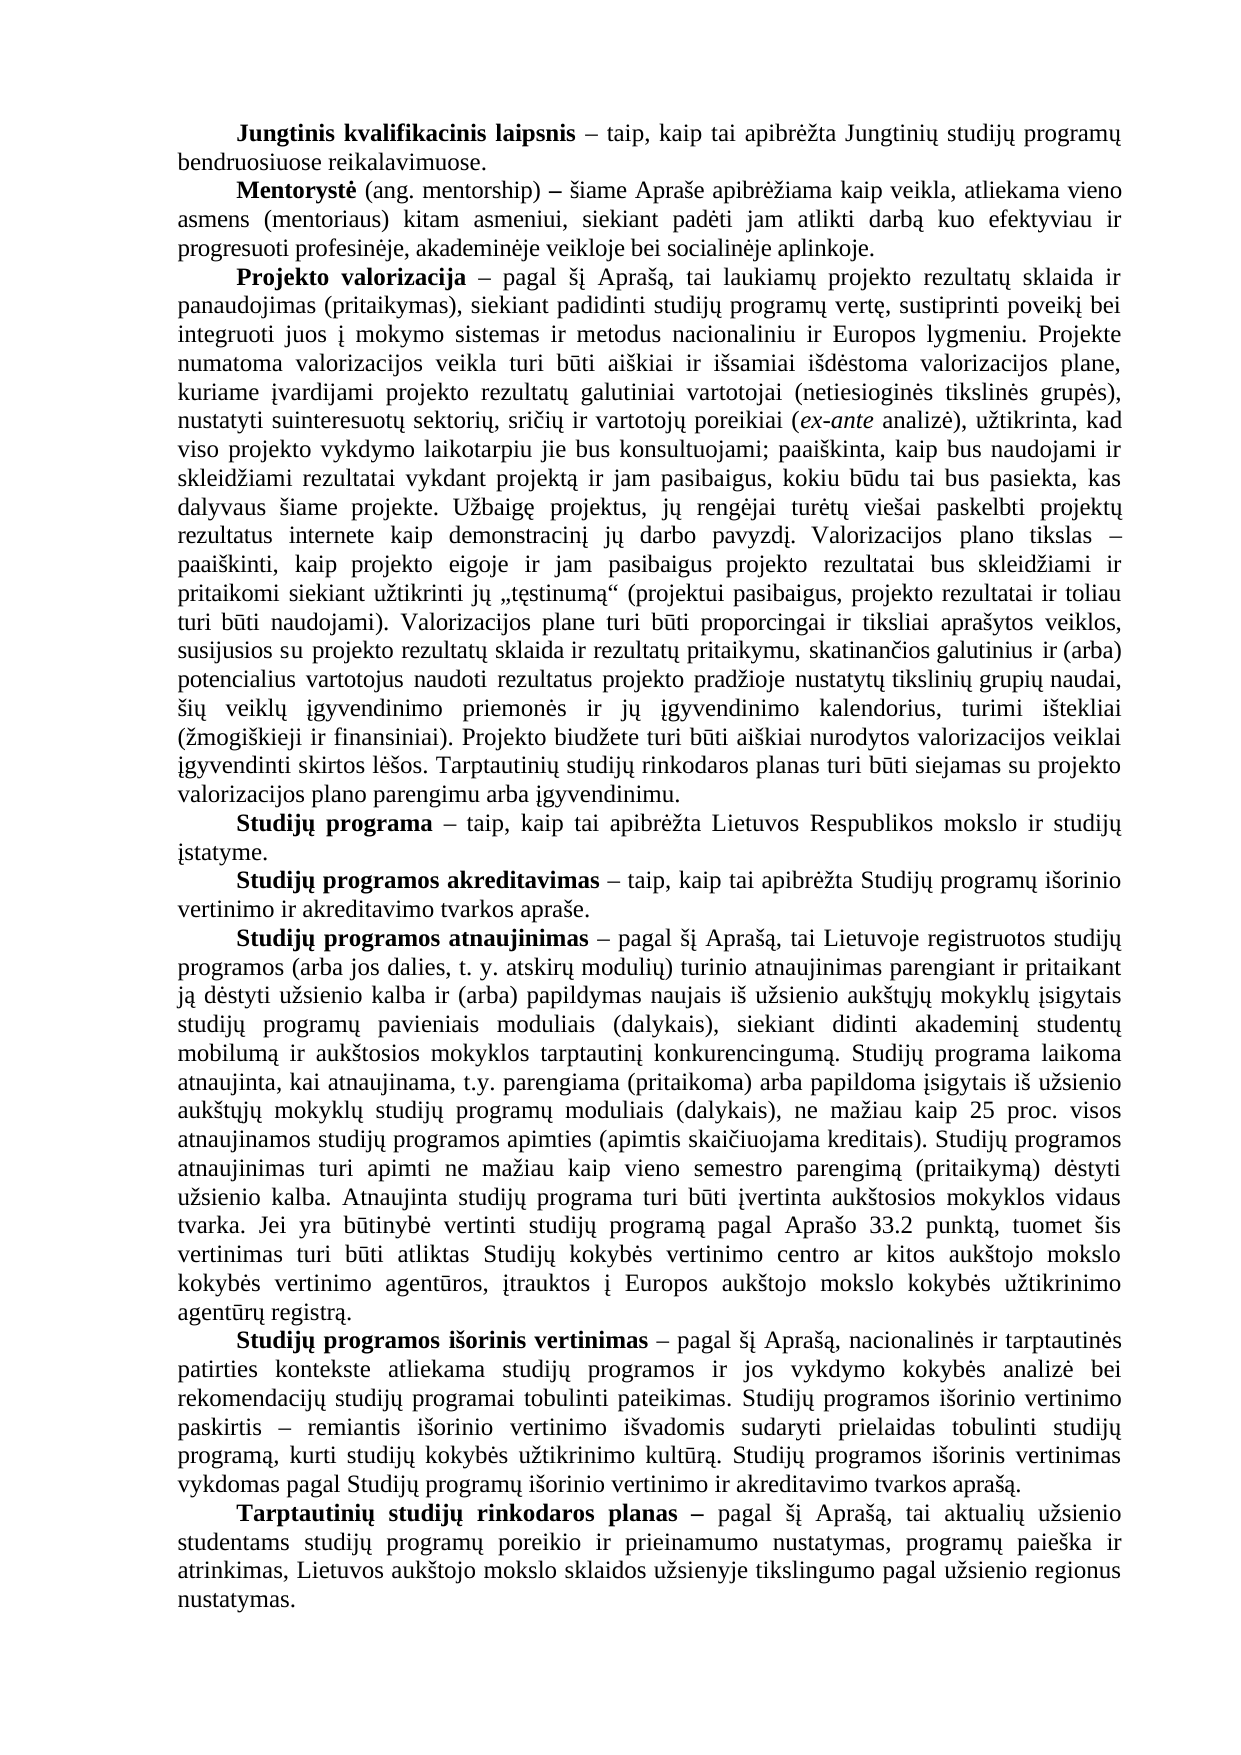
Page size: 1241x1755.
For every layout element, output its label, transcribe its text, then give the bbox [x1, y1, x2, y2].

text Tarptautinių studijų rinkodaros planas – pagal šį Aprašą, tai aktualių užsienio studentams studijų programų poreikio ir prieinamumo nustatymas, programų paieška ir atrinkimas, Lietuvos aukštojo mokslo sklaidos užsienyje tikslingumo pagal užsienio regionus nustatymas. [177, 1498, 1122, 1613]
text Jungtinis kvalifikacinis laipsnis – taip, kaip tai apibrėžta Jungtinių studijų programų bendruosiuose reikalavimuose. [177, 118, 1122, 176]
text Projekto valorizacija – pagal šį Aprašą, tai laukiamų projekto rezultatų sklaida ir panaudojimas (pritaikymas), siekiant padidinti studijų programų vertę, sustiprinti poveikį bei integruoti juos į mokymo sistemas ir metodus nacionaliniu ir Europos lygmeniu. Projekte numatoma valorizacijos veikla turi būti aiškiai ir išsamiai išdėstoma valorizacijos plane, kuriame įvardijami projekto rezultatų galutiniai vartotojai (netiesioginės tikslinės grupės), nustatyti suinteresuotų sektorių, sričių ir vartotojų poreikiai (ex-ante analizė), užtikrinta, kad viso projekto vykdymo laikotarpiu jie bus konsultuojami; paaiškinta, kaip bus naudojami ir skleidžiami rezultatai vykdant projektą ir jam pasibaigus, kokiu būdu tai bus pasiekta, kas dalyvaus šiame projekte. Užbaigę projektus, jų rengėjai turėtų viešai paskelbti projektų rezultatus internete kaip demonstracinį jų darbo pavyzdį. Valorizacijos plano tikslas – paaiškinti, kaip projekto eigoje ir jam pasibaigus projekto rezultatai bus skleidžiami ir pritaikomi siekiant užtikrinti jų „tęstinumą“ (projektui pasibaigus, projekto rezultatai ir toliau turi būti naudojami). Valorizacijos plane turi būti proporcingai ir tiksliai aprašytos veiklos, susijusios su projekto rezultatų sklaida ir rezultatų pritaikymu, skatinančios galutinius ir (arba) potencialius vartotojus naudoti rezultatus projekto pradžioje nustatytų tikslinių grupių naudai, šių veiklų įgyvendinimo priemonės ir jų įgyvendinimo kalendorius, turimi ištekliai (žmogiškieji ir finansiniai). Projekto biudžete turi būti aiškiai nurodytos valorizacijos veiklai įgyvendinti skirtos lėšos. Tarptautinių studijų rinkodaros planas turi būti siejamas su projekto valorizacijos plano parengimu arba įgyvendinimu. [177, 262, 1122, 808]
text Studijų programos atnaujinimas – pagal šį Aprašą, tai Lietuvoje registruotos studijų programos (arba jos dalies, t. y. atskirų modulių) turinio atnaujinimas parengiant ir pritaikant ją dėstyti užsienio kalba ir (arba) papildymas naujais iš užsienio aukštųjų mokyklų įsigytais studijų programų pavieniais moduliais (dalykais), siekiant didinti akademinį studentų mobilumą ir aukštosios mokyklos tarptautinį konkurencingumą. Studijų programa laikoma atnaujinta, kai atnaujinama, t.y. parengiama (pritaikoma) arba papildoma įsigytais iš užsienio aukštųjų mokyklų studijų programų moduliais (dalykais), ne mažiau kaip 25 proc. visos atnaujinamos studijų programos apimties (apimtis skaičiuojama kreditais). Studijų programos atnaujinimas turi apimti ne mažiau kaip vieno semestro parengimą (pritaikymą) dėstyti užsienio kalba. Atnaujinta studijų programa turi būti įvertinta aukštosios mokyklos vidaus tvarka. Jei yra būtinybė vertinti studijų programą pagal Aprašo 33.2 punktą, tuomet šis vertinimas turi būti atliktas Studijų kokybės vertinimo centro ar kitos aukštojo mokslo kokybės vertinimo agentūros, įtrauktos į Europos aukštojo mokslo kokybės užtikrinimo agentūrų registrą. [177, 923, 1122, 1326]
text Mentorystė (ang. mentorship) – šiame Apraše apibrėžiama kaip veikla, atliekama vieno asmens (mentoriaus) kitam asmeniui, siekiant padėti jam atlikti darbą kuo efektyviau ir progresuoti profesinėje, akademinėje veikloje bei socialinėje aplinkoje. [177, 176, 1122, 262]
text Studijų programa – taip, kaip tai apibrėžta Lietuvos Respublikos mokslo ir studijų įstatyme. [177, 808, 1122, 866]
text Studijų programos akreditavimas – taip, kaip tai apibrėžta Studijų programų išorinio vertinimo ir akreditavimo tvarkos apraše. [177, 866, 1122, 923]
text Studijų programos išorinis vertinimas – pagal šį Aprašą, nacionalinės ir tarptautinės patirties kontekste atliekama studijų programos ir jos vykdymo kokybės analizė bei rekomendacijų studijų programai tobulinti pateikimas. Studijų programos išorinio vertinimo paskirtis – remiantis išorinio vertinimo išvadomis sudaryti prielaidas tobulinti studijų programą, kurti studijų kokybės užtikrinimo kultūrą. Studijų programos išorinis vertinimas vykdomas pagal Studijų programų išorinio vertinimo ir akreditavimo tvarkos aprašą. [177, 1326, 1122, 1498]
